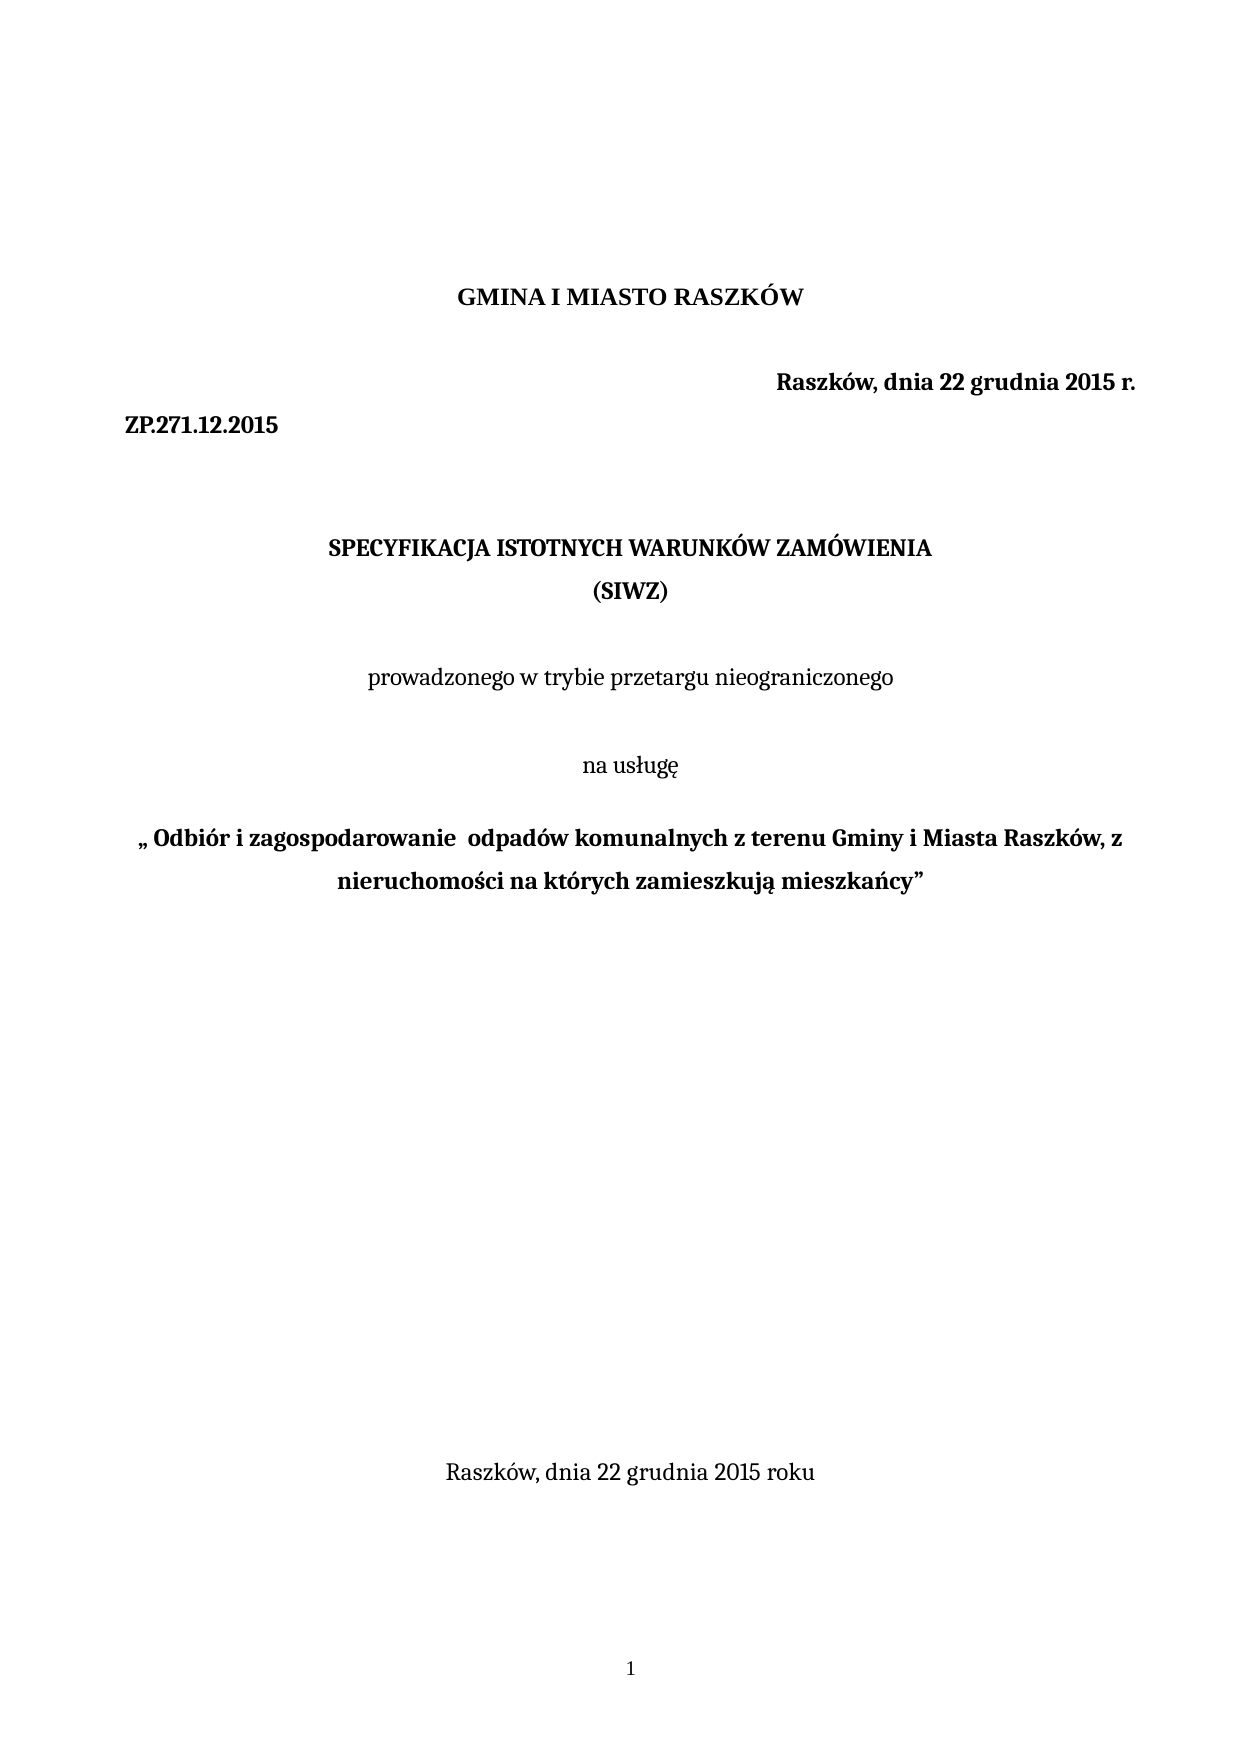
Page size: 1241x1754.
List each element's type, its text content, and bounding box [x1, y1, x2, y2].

text Raszków, dnia 22 grudnia 2015 roku [125, 1458, 1136, 1487]
text ZP.271.12.2015 [125, 411, 1136, 440]
text SPECYFIKACJA ISTOTNYCH WARUNKÓW ZAMÓWIENIA (SIWZ) [125, 490, 1136, 605]
text na usługę [125, 751, 1136, 780]
text Raszków, dnia 22 grudnia 2015 r. [125, 368, 1136, 397]
text „ Odbiór i zagospodarowanie odpadów komunalnych z terenu Gminy i Miasta Raszków, z nieruchomości na których zamieszkują mieszkańcy” [125, 824, 1136, 896]
text prowadzonego w trybie przetargu nieograniczonego [125, 620, 1136, 692]
text GMINA I MIASTO RASZKÓW [125, 282, 1136, 311]
